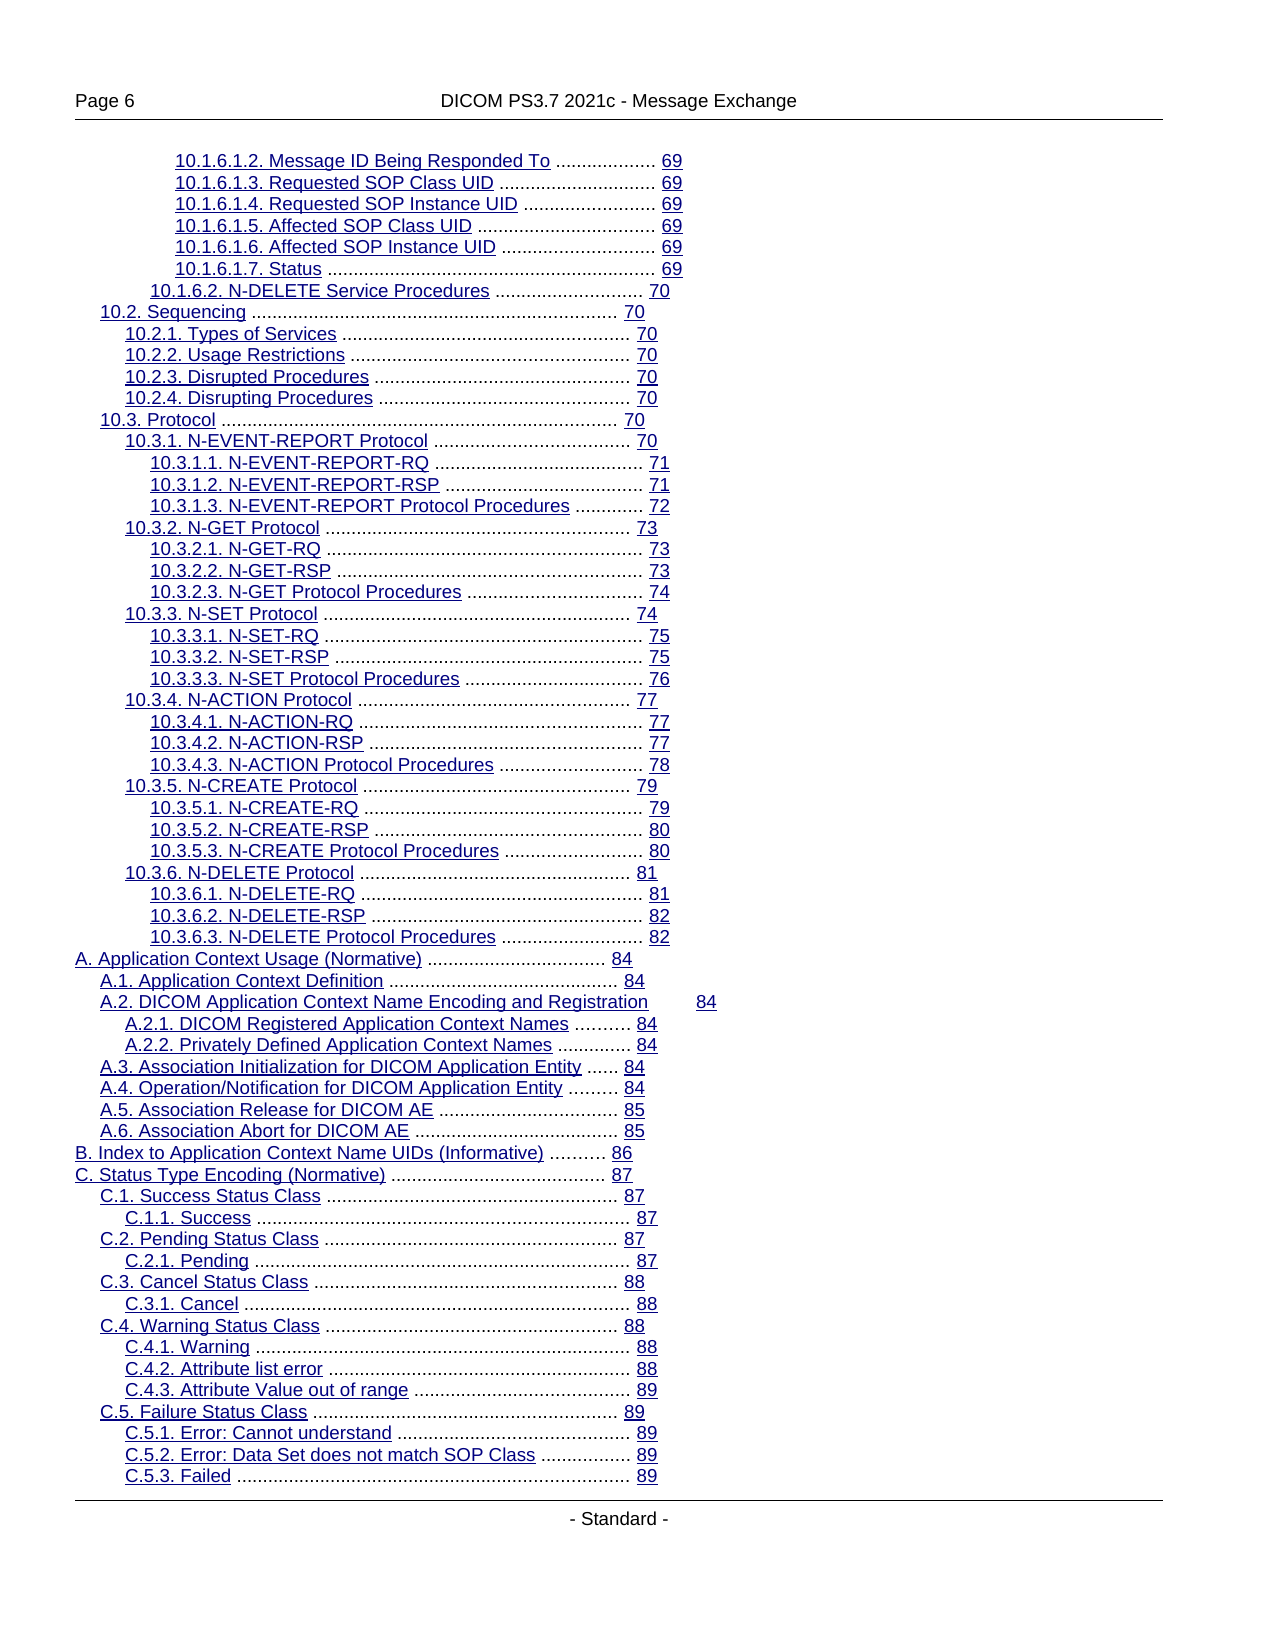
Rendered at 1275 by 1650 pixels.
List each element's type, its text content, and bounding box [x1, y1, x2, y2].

text C.5. Failure Status Class 0 [100, 1401, 1137, 1422]
text 10.3.2. N-GET Protocol 0 [125, 517, 1137, 538]
text A.5. Association Release for DICOM AE 0 [100, 1099, 1137, 1120]
text A.2. DICOM Application Context Name Encoding and Registration 0 [100, 991, 1137, 1012]
text C. Status Type Encoding (Normative) 0 [75, 1163, 1137, 1185]
text 10.1.6.2. N-DELETE Service Procedures 0 [150, 279, 1137, 301]
text 10.3.6.3. N-DELETE Protocol Procedures 0 [150, 926, 1137, 948]
text 10.3.1.3. N-EVENT-REPORT Protocol Procedures 0 [150, 495, 1137, 517]
text 10.1.6.1.4. Requested SOP Instance UID 0 [175, 193, 1137, 215]
text 10.1.6.1.3. Requested SOP Class UID 0 [175, 172, 1137, 193]
text 10.3.5.3. N-CREATE Protocol Procedures 0 [150, 840, 1137, 862]
text C.4.2. Attribute list error 0 [125, 1357, 1137, 1379]
text 10.3.1. N-EVENT-REPORT Protocol 0 [125, 430, 1137, 452]
text A.3. Association Initialization for DICOM Application Entity 0 [100, 1056, 1137, 1077]
text C.5.3. Failed 0 [125, 1465, 1137, 1487]
text 10.3.4. N-ACTION Protocol 0 [125, 689, 1137, 711]
text 10.3.5.1. N-CREATE-RQ 0 [150, 797, 1137, 818]
text 10.3.1.2. N-EVENT-REPORT-RSP 0 [150, 473, 1137, 495]
text 10.3.6.1. N-DELETE-RQ 0 [150, 883, 1137, 905]
text A.6. Association Abort for DICOM AE 0 [100, 1120, 1137, 1142]
text 10.3.2.2. N-GET-RSP 0 [150, 560, 1137, 581]
text 10.3.6.2. N-DELETE-RSP 0 [150, 905, 1137, 926]
text 10.3.3.1. N-SET-RQ 0 [150, 624, 1137, 646]
text A.4. Operation/Notification for DICOM Application Entity 0 [100, 1077, 1137, 1099]
text C.1.1. Success 0 [125, 1207, 1137, 1228]
text 10.3.3.2. N-SET-RSP 0 [150, 646, 1137, 667]
text 10.1.6.1.6. Affected SOP Instance UID 0 [175, 236, 1137, 258]
text A.1. Application Context Definition 0 [100, 969, 1137, 991]
text 10.3.4.2. N-ACTION-RSP 0 [150, 732, 1137, 754]
text 10.3.5. N-CREATE Protocol 0 [125, 775, 1137, 797]
text 10.1.6.1.5. Affected SOP Class UID 0 [175, 215, 1137, 236]
text A. Application Context Usage (Normative) 0 [75, 948, 1137, 969]
text C.3. Cancel Status Class 0 [100, 1271, 1137, 1293]
text C.5.1. Error: Cannot understand 0 [125, 1422, 1137, 1444]
text C.2.1. Pending 0 [125, 1250, 1137, 1271]
text 10.3.3. N-SET Protocol 0 [125, 603, 1137, 624]
text 10.2.3. Disrupted Procedures 0 [125, 366, 1137, 387]
text 10.3. Protocol 0 [100, 409, 1137, 430]
text 10.3.3.3. N-SET Protocol Procedures 0 [150, 667, 1137, 689]
text 10.3.2.1. N-GET-RQ 0 [150, 538, 1137, 560]
text 10.2.4. Disrupting Procedures 0 [125, 387, 1137, 409]
text 10.3.6. N-DELETE Protocol 0 [125, 862, 1137, 883]
text C.3.1. Cancel 0 [125, 1293, 1137, 1314]
text 10.1.6.1.7. Status 0 [175, 258, 1137, 279]
text C.4.3. Attribute Value out of range 0 [125, 1379, 1137, 1401]
text 10.3.2.3. N-GET Protocol Procedures 0 [150, 581, 1137, 603]
text 10.2.1. Types of Services 0 [125, 322, 1137, 344]
text 10.1.6.1.2. Message ID Being Responded To 0 [175, 150, 1137, 172]
text A.2.1. DICOM Registered Application Context Names 0 [125, 1012, 1137, 1034]
text C.5.2. Error: Data Set does not match SOP Class 0 [125, 1444, 1137, 1465]
text 10.2. Sequencing 0 [100, 301, 1137, 322]
text C.4.1. Warning 0 [125, 1336, 1137, 1357]
text A.2.2. Privately Defined Application Context Names 0 [125, 1034, 1137, 1056]
text 10.3.4.1. N-ACTION-RQ 0 [150, 711, 1137, 732]
text 10.3.1.1. N-EVENT-REPORT-RQ 0 [150, 452, 1137, 473]
text B. Index to Application Context Name UIDs (Informative) 0 [75, 1142, 1137, 1163]
text 10.3.4.3. N-ACTION Protocol Procedures 0 [150, 754, 1137, 775]
text C.1. Success Status Class 0 [100, 1185, 1137, 1207]
text 10.2.2. Usage Restrictions 0 [125, 344, 1137, 366]
text C.4. Warning Status Class 0 [100, 1314, 1137, 1336]
text C.2. Pending Status Class 0 [100, 1228, 1137, 1250]
text 10.3.5.2. N-CREATE-RSP 0 [150, 818, 1137, 840]
